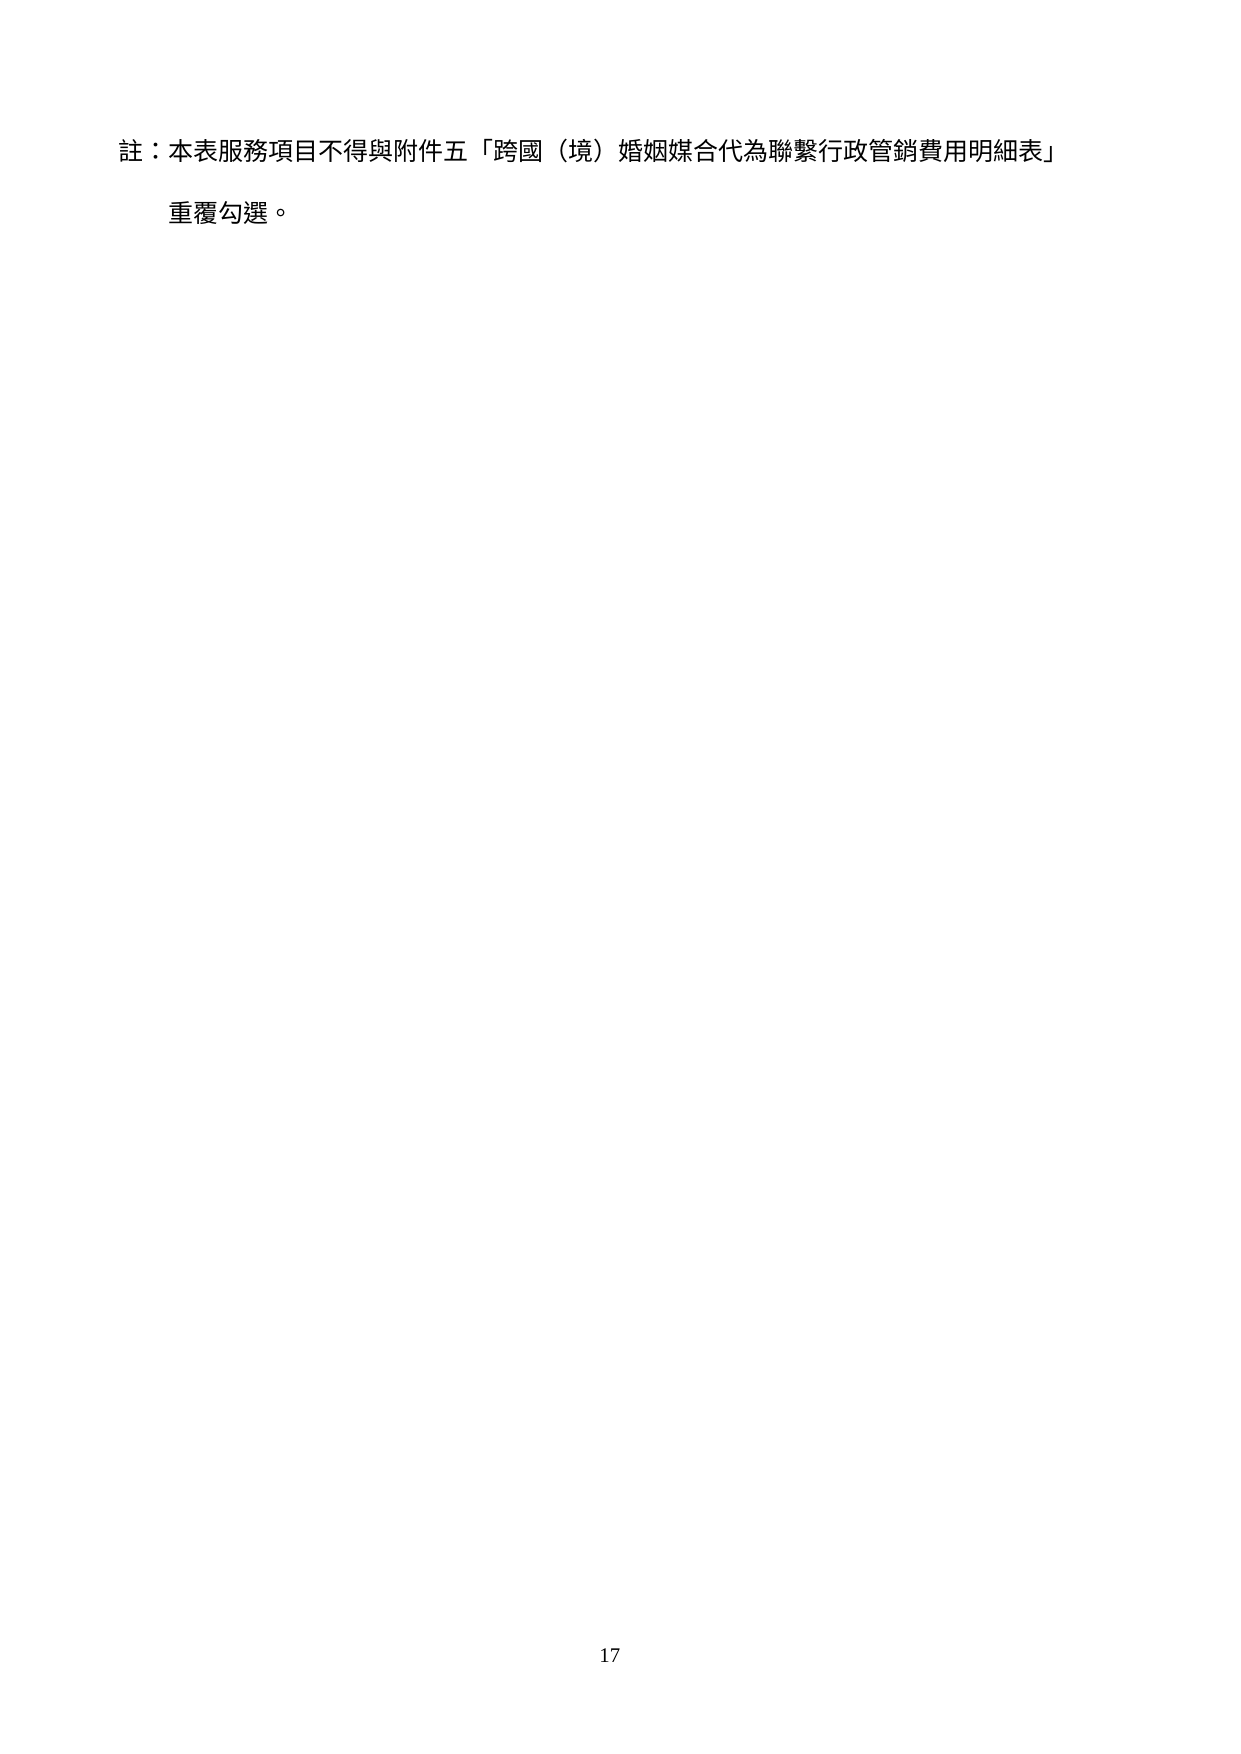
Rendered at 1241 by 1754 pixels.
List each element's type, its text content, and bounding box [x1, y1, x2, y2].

text 註：本表服務項目不得與附件五「跨國（境）婚姻媒合代為聯繫行政管銷費用明細表」重覆勾選。 [118, 108, 1092, 233]
